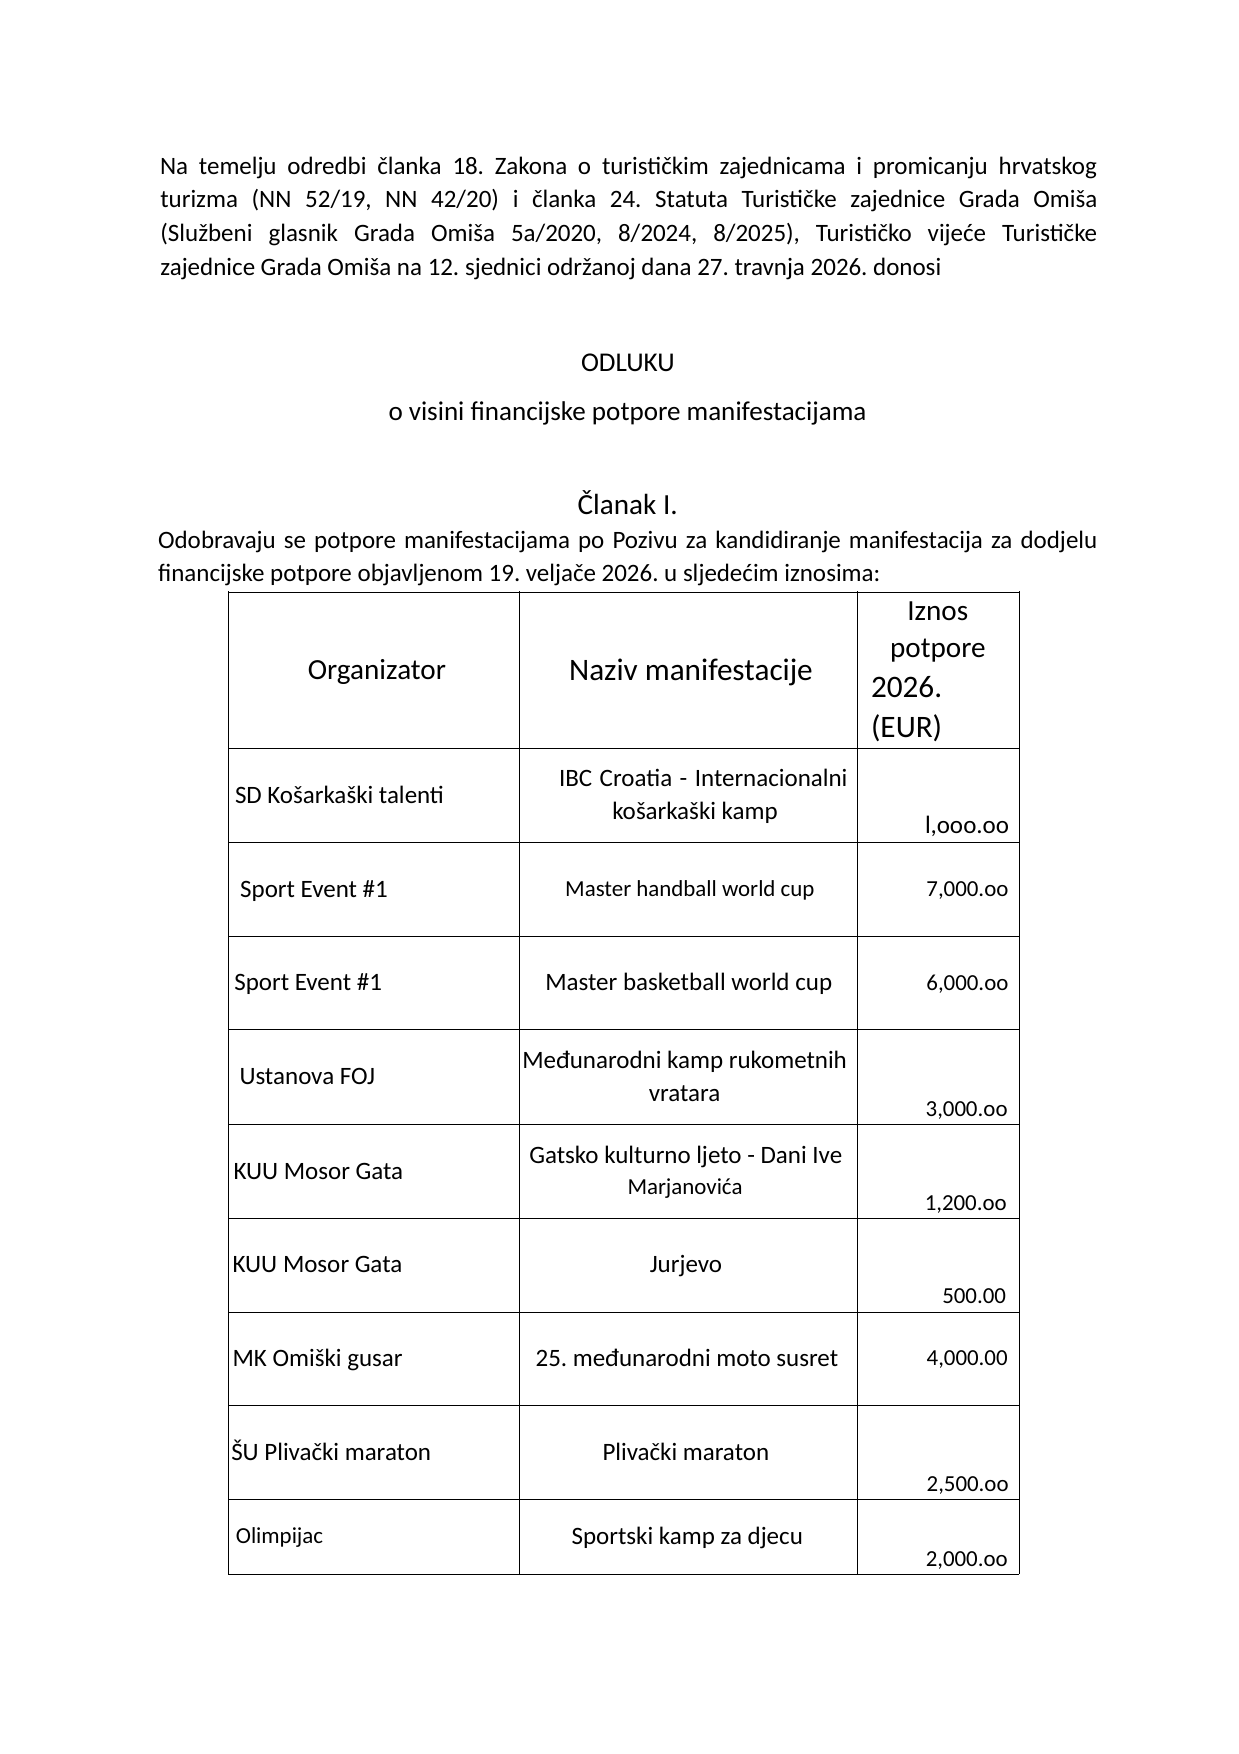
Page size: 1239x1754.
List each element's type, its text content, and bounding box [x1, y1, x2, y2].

table_header Naziv manifestacije [520, 593, 857, 748]
table_cell Master basketball world cup [520, 937, 857, 1029]
table_cell Sport Event #1 [229, 843, 519, 936]
table_cell SD Košarkaški talenti [229, 749, 519, 842]
table_cell Sportski kamp za djecu [520, 1500, 857, 1574]
table_cell KUU Mosor Gata [229, 1125, 519, 1218]
table_cell MK Omiški gusar [229, 1313, 519, 1405]
text o visini financijske potpore manifestacijama [157, 394, 1098, 428]
table_cell 2,000.oo [858, 1500, 1019, 1574]
table_cell 1,200.oo [858, 1125, 1019, 1218]
table_cell Međunarodni kamp rukometnih vratara [520, 1030, 857, 1124]
table_header Organizator [229, 593, 519, 748]
table_cell 3,000.oo [858, 1030, 1019, 1124]
table_cell Master handball world cup [520, 843, 857, 936]
table_cell Plivački maraton [520, 1406, 857, 1499]
table_header Iznos potpore 2026. (EUR) [858, 593, 1019, 748]
table_cell Olimpijac [229, 1500, 519, 1574]
table_cell KUU Mosor Gata [229, 1219, 519, 1312]
text ODLUKU [157, 345, 1099, 378]
text Na temelju odredbi članka 18. Zakona o turističkim zajednicama i promicanju hrvatskog turizma (NN 52/19, NN 42/20) i članka 24. Statuta Turističke zajednice Grada Omiša (Službeni glasnik Grada Omiša 5a/2020, 8/2024, 8/2025), Turističko vijeće Turističke zajednice Grada Omiša na 12. sjednici održanoj dana 27. travnja 2026. donosi [160, 150, 1099, 281]
table_cell Ustanova FOJ [229, 1030, 519, 1124]
table_cell l,ooo.oo [858, 749, 1019, 842]
text Članak I. [156, 486, 1099, 522]
text Odobravaju se potpore manifestacijama po Pozivu za kandidiranje manifestacija za dodjelu financijske potpore objavljenom 19. veljače 2026. u sljedećim iznosima: [158, 524, 1099, 588]
table_cell ŠU Plivački maraton [229, 1406, 519, 1499]
table_cell 2,500.oo [858, 1406, 1019, 1499]
table_cell Jurjevo [520, 1219, 857, 1312]
table_cell Sport Event #1 [229, 937, 519, 1029]
table_cell 25. međunarodni moto susret [520, 1313, 857, 1405]
table_cell Gatsko kulturno ljeto - Dani Ive Marjanovića [520, 1125, 857, 1218]
table_cell 500.00 [858, 1219, 1019, 1312]
table_cell IBC Croatia - Internacionalni košarkaški kamp [520, 749, 857, 842]
table_cell 7,000.oo [858, 843, 1019, 936]
table_cell 4,000.00 [858, 1313, 1019, 1405]
table_cell 6,000.oo [858, 937, 1019, 1029]
